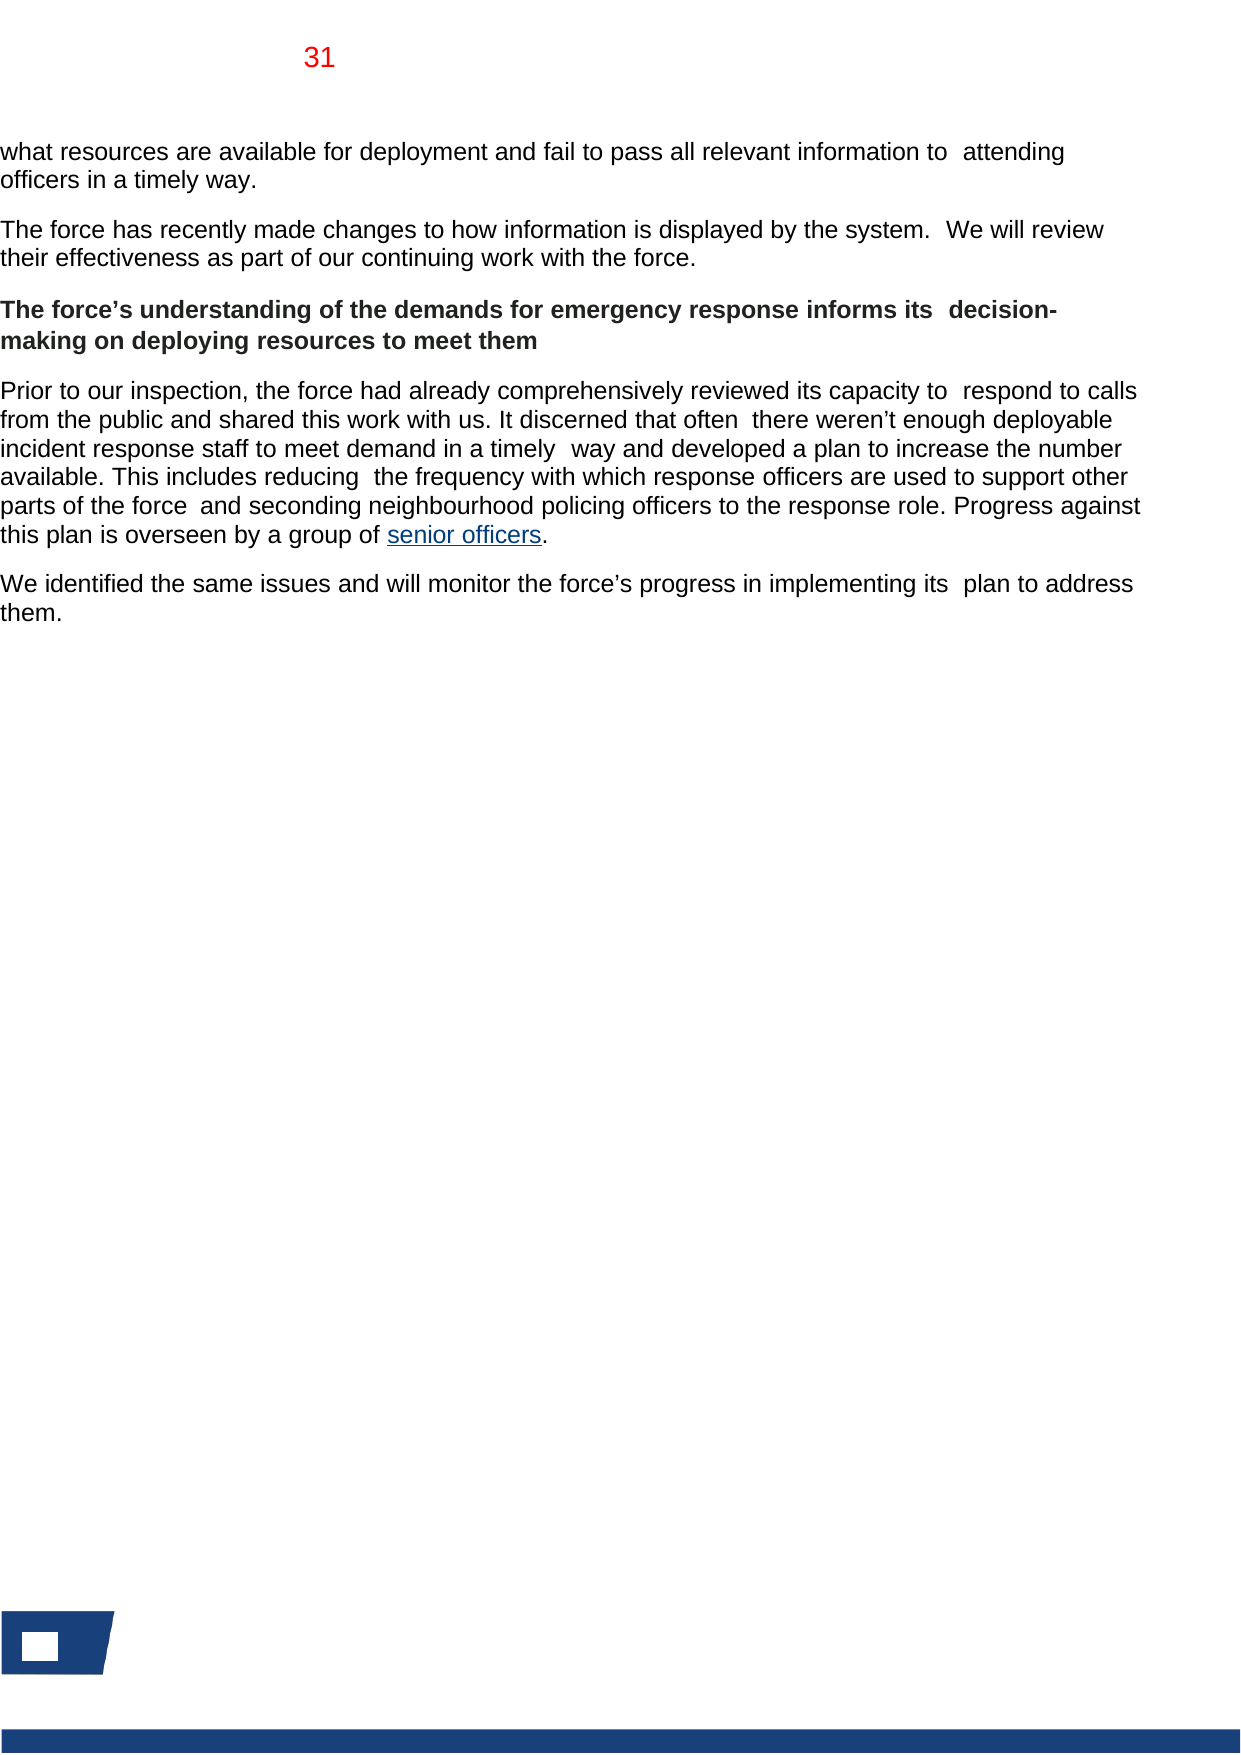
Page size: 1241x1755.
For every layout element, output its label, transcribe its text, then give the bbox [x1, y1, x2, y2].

subtitle The force’s understanding of the demands for emergency response informs its decision-making on deploying resources to meet them [0, 295, 1133, 354]
text what resources are available for deployment and fail to pass all relevant information to attending officers in a timely way. [0, 136, 1145, 194]
text The force has recently made changes to how information is displayed by the system. We will review their effectiveness as part of our continuing work with the force. [0, 215, 1145, 272]
subtitle 31 [0, 39, 639, 73]
text Prior to our inspection, the force had already comprehensively reviewed its capacity to respond to calls from the public and shared this work with us. It discerned that often there weren’t enough deployable incident response staff to meet demand in a timely way and developed a plan to increase the number available. This includes reducing the frequency with which response officers are used to support other parts of the force and seconding neighbourhood policing officers to the response role. Progress against this plan is overseen by a group of senior officers. [0, 376, 1145, 548]
text We identified the same issues and will monitor the force’s progress in implementing its plan to address them. [0, 569, 1148, 627]
